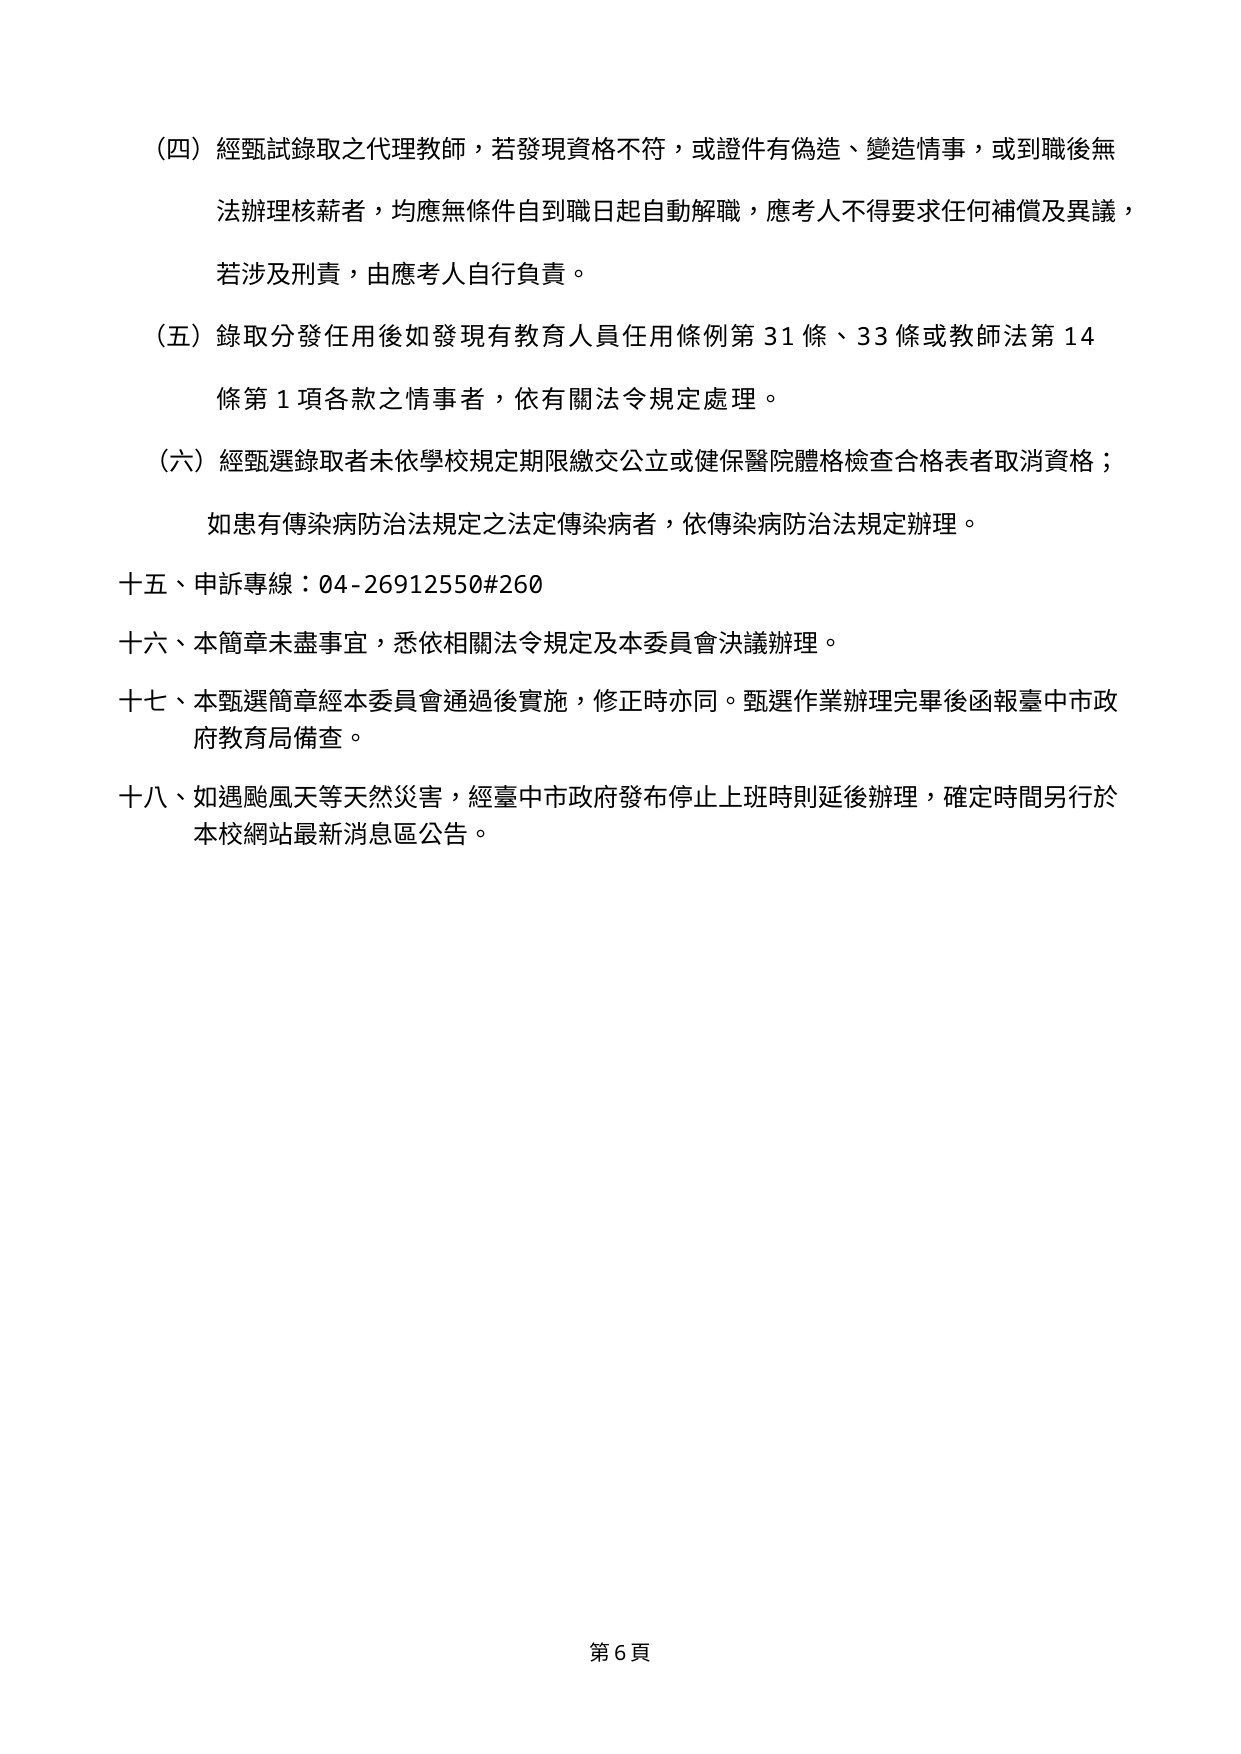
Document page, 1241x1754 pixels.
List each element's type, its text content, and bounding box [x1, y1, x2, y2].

text 十八、如遇颱風天等天然災害，經臺中市政府發布停止上班時則延後辦理，確定時間另行於本校網站最新消息區公告。 [118, 776, 1122, 851]
text 十六、本簡章未盡事宜，悉依相關法令規定及本委員會決議辦理。 [118, 622, 1122, 659]
text （六）經甄選錄取者未依學校規定期限繳交公立或健保醫院體格檢查合格表者取消資格；如患有傳染病防治法規定之法定傳染病者，依傳染病防治法規定辦理。 [144, 418, 1122, 543]
text （五）錄取分發任用後如發現有教育人員任用條例第31條、33條或教師法第14條第1項各款之情事者，依有關法令規定處理。 [141, 293, 1122, 418]
text （四）經甄試錄取之代理教師，若發現資格不符，或證件有偽造、變造情事，或到職後無法辦理核薪者，均應無條件自到職日起自動解職，應考人不得要求任何補償及異議，若涉及刑責，由應考人自行負責。 [141, 106, 1122, 293]
text 十七、本甄選簡章經本委員會通過後實施，修正時亦同。甄選作業辦理完畢後函報臺中市政府教育局備查。 [118, 680, 1122, 755]
text 十五、申訴專線：04-26912550#260 [118, 564, 1122, 601]
